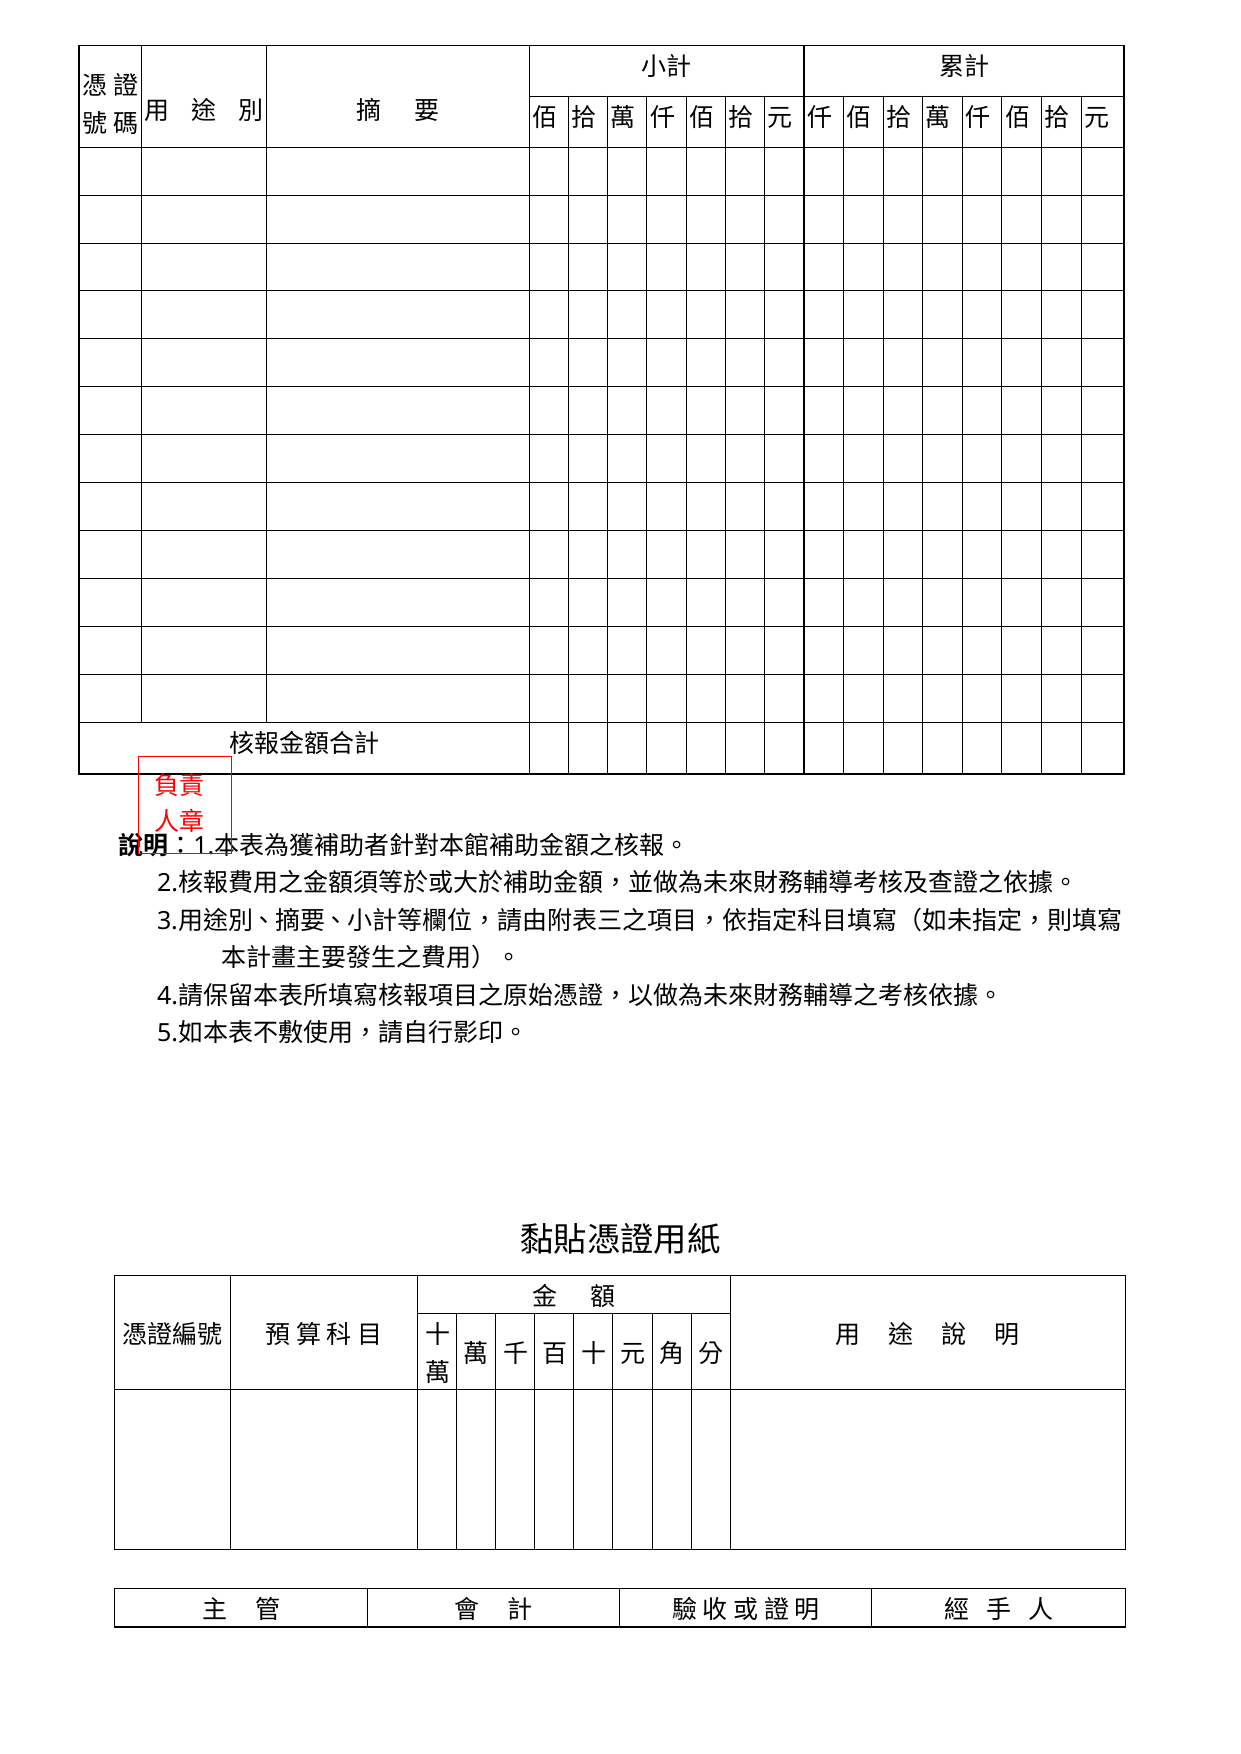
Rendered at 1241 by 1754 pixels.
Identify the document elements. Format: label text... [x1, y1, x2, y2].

table_cell [267, 339, 529, 386]
table_cell [142, 483, 266, 530]
table_cell 仟 [805, 97, 843, 147]
table_cell [530, 339, 568, 386]
table_header 會 計 [368, 1589, 619, 1626]
table_cell [530, 531, 568, 578]
table_cell [1002, 483, 1041, 530]
table_cell [1042, 723, 1081, 773]
table_cell [80, 579, 141, 626]
table_cell [963, 435, 1001, 482]
table_cell [765, 675, 803, 722]
table_cell 佰 [1002, 97, 1041, 147]
table_cell [844, 148, 883, 194]
table_cell [530, 244, 568, 290]
table_cell [142, 244, 266, 290]
table_cell [687, 291, 725, 338]
table_cell [805, 483, 843, 530]
table_cell [687, 483, 725, 530]
table_cell [963, 291, 1001, 338]
table_cell [267, 483, 529, 530]
table_cell [1042, 244, 1081, 290]
table_cell [142, 196, 266, 242]
table_cell [142, 387, 266, 434]
table_cell [647, 435, 686, 482]
table_cell [1082, 627, 1123, 674]
table_cell [844, 291, 883, 338]
table_cell [1042, 435, 1081, 482]
table_cell [963, 579, 1001, 626]
table_cell [726, 387, 764, 434]
table_cell [765, 531, 803, 578]
table_cell [80, 291, 141, 338]
table_cell [530, 723, 568, 773]
table_cell 十萬 [418, 1314, 456, 1389]
table_cell [1002, 627, 1041, 674]
table_cell [647, 148, 686, 194]
table_cell [805, 387, 843, 434]
table_cell [687, 196, 725, 242]
table_cell [923, 387, 962, 434]
table_cell [608, 675, 646, 722]
table_cell 元 [765, 97, 803, 147]
table_cell [765, 339, 803, 386]
table_cell [608, 531, 646, 578]
table_cell [569, 244, 607, 290]
table_cell [530, 196, 568, 242]
table_cell [569, 483, 607, 530]
table_cell [884, 244, 922, 290]
table_header 主 管 [115, 1589, 367, 1626]
table_cell [647, 339, 686, 386]
text 3.用途別、摘要、小計等欄位，請由附表三之項目，依指定科目填寫（如未指定，則填寫本計畫主要發生之費用）。 [118, 900, 1122, 975]
table_cell [418, 1390, 456, 1549]
table_header 金 額 [418, 1276, 730, 1313]
table_cell [647, 196, 686, 242]
table_cell [844, 196, 883, 242]
table_cell [1082, 387, 1123, 434]
table_cell [569, 148, 607, 194]
table_cell [267, 387, 529, 434]
table_cell [1082, 579, 1123, 626]
table_cell [80, 675, 141, 722]
table_cell 拾 [1042, 97, 1081, 147]
table_cell [805, 579, 843, 626]
table_cell [267, 627, 529, 674]
table_cell [80, 627, 141, 674]
table_cell 萬 [608, 97, 646, 147]
table_cell [923, 435, 962, 482]
table_cell [1002, 148, 1041, 194]
table_cell [687, 148, 725, 194]
table_cell 拾 [884, 97, 922, 147]
table_cell [530, 579, 568, 626]
table_cell 累計 [805, 46, 1123, 96]
table_cell [844, 435, 883, 482]
table_header 驗 收 或 證 明 [620, 1589, 871, 1626]
table_cell [496, 1390, 534, 1549]
table_cell 角 [653, 1314, 691, 1389]
table_header 憑證編號 [115, 1276, 230, 1389]
table_cell [613, 1390, 652, 1549]
table_cell [923, 339, 962, 386]
table_cell [142, 531, 266, 578]
table_cell [687, 387, 725, 434]
table_cell [1002, 196, 1041, 242]
table_cell [765, 579, 803, 626]
table_cell [726, 579, 764, 626]
table_cell [726, 531, 764, 578]
table_cell [1082, 723, 1123, 773]
table_cell [726, 244, 764, 290]
table_cell [608, 627, 646, 674]
table_cell [1082, 196, 1123, 242]
table_cell [805, 435, 843, 482]
table_cell [80, 244, 141, 290]
table_cell 萬 [457, 1314, 495, 1389]
table_cell [844, 483, 883, 530]
table_cell [142, 675, 266, 722]
table_cell [805, 291, 843, 338]
table_cell [687, 579, 725, 626]
table_cell [267, 244, 529, 290]
table_cell [923, 291, 962, 338]
table_cell [569, 675, 607, 722]
table_cell [457, 1390, 495, 1549]
table_cell [884, 723, 922, 773]
table_cell [765, 435, 803, 482]
table_cell 拾 [569, 97, 607, 147]
table_cell [608, 339, 646, 386]
table_cell 核報金額合計 [80, 723, 529, 773]
table_cell [647, 483, 686, 530]
table_cell [963, 244, 1001, 290]
table_cell [844, 579, 883, 626]
table_cell [923, 483, 962, 530]
table_cell [805, 196, 843, 242]
table_cell 千 [496, 1314, 534, 1389]
table_cell [267, 579, 529, 626]
table_cell [844, 339, 883, 386]
table_cell [142, 435, 266, 482]
table_cell [80, 148, 141, 194]
table_cell [805, 627, 843, 674]
table_cell [80, 483, 141, 530]
table_cell [142, 627, 266, 674]
table_cell [608, 244, 646, 290]
table_header 預 算 科 目 [231, 1276, 417, 1389]
table_cell [687, 627, 725, 674]
table_cell [923, 675, 962, 722]
table_cell [1002, 244, 1041, 290]
table_cell [1082, 148, 1123, 194]
table_cell [1042, 483, 1081, 530]
table_cell [805, 339, 843, 386]
table_cell [530, 291, 568, 338]
table_cell [805, 244, 843, 290]
table_cell [267, 531, 529, 578]
table_cell [530, 387, 568, 434]
table_cell [647, 723, 686, 773]
table_cell [726, 339, 764, 386]
table_cell [687, 531, 725, 578]
table_cell [608, 148, 646, 194]
text 5.如本表不敷使用，請自行影印。 [118, 1012, 1122, 1050]
table_cell [844, 531, 883, 578]
table_cell [726, 291, 764, 338]
table_cell [687, 244, 725, 290]
table_cell [1082, 483, 1123, 530]
table_cell [1002, 675, 1041, 722]
table_cell [142, 339, 266, 386]
table_cell [726, 723, 764, 773]
table_cell [1042, 627, 1081, 674]
table_cell [608, 579, 646, 626]
table_cell [267, 148, 529, 194]
table_cell 拾 [726, 97, 764, 147]
table_cell [765, 196, 803, 242]
table_cell [1082, 291, 1123, 338]
table_cell 萬 [923, 97, 962, 147]
table_cell [1042, 196, 1081, 242]
table_cell [1002, 291, 1041, 338]
table_cell [923, 244, 962, 290]
table_cell [267, 291, 529, 338]
text 2.核報費用之金額須等於或大於補助金額，並做為未來財務輔導考核及查證之依據。 [118, 862, 1122, 900]
table_cell [80, 531, 141, 578]
table_cell [884, 291, 922, 338]
table_cell [1042, 579, 1081, 626]
table_cell [569, 627, 607, 674]
table_cell [765, 387, 803, 434]
table_cell [963, 148, 1001, 194]
table_cell [267, 435, 529, 482]
table_cell 摘 要 [267, 46, 529, 147]
table_cell [726, 148, 764, 194]
table_cell 元 [1082, 97, 1123, 147]
table_cell [80, 435, 141, 482]
table_cell [530, 627, 568, 674]
table_cell [884, 579, 922, 626]
table_cell [1002, 531, 1041, 578]
text 黏貼憑證用紙 [118, 1200, 1122, 1275]
table_cell [844, 244, 883, 290]
table_cell [530, 675, 568, 722]
table_cell [569, 387, 607, 434]
table_cell [805, 531, 843, 578]
table_cell 分 [692, 1314, 730, 1389]
table_cell [1042, 339, 1081, 386]
table_cell [231, 1390, 417, 1549]
text 說明：1.本表為獲補助者針對本館補助金額之核報。 [118, 825, 1122, 862]
table_cell [844, 723, 883, 773]
table_cell [844, 387, 883, 434]
table_cell [884, 148, 922, 194]
table_cell [963, 675, 1001, 722]
table_cell [765, 291, 803, 338]
table_cell [647, 387, 686, 434]
table_cell [884, 531, 922, 578]
table_cell [1082, 244, 1123, 290]
table_cell [731, 1390, 1125, 1549]
table_cell [687, 723, 725, 773]
table_cell 小計 [530, 46, 803, 96]
table_cell [765, 244, 803, 290]
table_cell [884, 196, 922, 242]
table_cell [647, 675, 686, 722]
table_cell [765, 723, 803, 773]
table_cell [884, 435, 922, 482]
table_cell [1042, 387, 1081, 434]
table_cell [569, 339, 607, 386]
table_cell [1002, 723, 1041, 773]
table_cell 元 [613, 1314, 652, 1389]
table_cell [569, 723, 607, 773]
table_cell [963, 387, 1001, 434]
table_cell [608, 387, 646, 434]
table_cell [687, 339, 725, 386]
table_cell [608, 483, 646, 530]
table_cell [80, 387, 141, 434]
table_cell [569, 531, 607, 578]
table_cell [608, 196, 646, 242]
table_cell [115, 1390, 230, 1549]
table_cell [687, 675, 725, 722]
table_cell [963, 723, 1001, 773]
table_cell [1002, 387, 1041, 434]
table_cell 仟 [647, 97, 686, 147]
table_cell [726, 483, 764, 530]
table_cell 佰 [844, 97, 883, 147]
table_cell [530, 148, 568, 194]
table_cell [1002, 435, 1041, 482]
table_cell [884, 627, 922, 674]
table_cell [687, 435, 725, 482]
table_cell [569, 196, 607, 242]
table_cell [923, 723, 962, 773]
table_cell [884, 675, 922, 722]
table_cell [1042, 291, 1081, 338]
table_cell [805, 723, 843, 773]
table_header 用 途 說 明 [731, 1276, 1125, 1389]
table_cell [1082, 339, 1123, 386]
table_cell [535, 1390, 573, 1549]
table_cell [923, 627, 962, 674]
table_cell [647, 291, 686, 338]
table_cell [726, 627, 764, 674]
table_cell [1042, 531, 1081, 578]
table_cell [608, 723, 646, 773]
table_cell [765, 483, 803, 530]
text 4.請保留本表所填寫核報項目之原始憑證，以做為未來財務輔導之考核依據。 [118, 975, 1122, 1012]
table_cell [963, 483, 1001, 530]
table_cell [884, 387, 922, 434]
table_cell [267, 675, 529, 722]
table_cell [1082, 531, 1123, 578]
table_cell [1082, 675, 1123, 722]
table_cell [647, 244, 686, 290]
table_cell [963, 196, 1001, 242]
table_cell [574, 1390, 612, 1549]
table_cell [80, 196, 141, 242]
table_cell [726, 435, 764, 482]
table_cell 十 [574, 1314, 612, 1389]
table_cell [1002, 339, 1041, 386]
table_cell [1002, 579, 1041, 626]
table_cell [530, 435, 568, 482]
table_cell [884, 339, 922, 386]
table_cell [1042, 675, 1081, 722]
table_cell [80, 339, 141, 386]
table_cell 用途別 [142, 46, 266, 147]
table_cell [884, 483, 922, 530]
table_cell [1082, 435, 1123, 482]
table_cell [844, 627, 883, 674]
table_cell 百 [535, 1314, 573, 1389]
table_cell [647, 579, 686, 626]
table_cell [726, 196, 764, 242]
table_cell [608, 435, 646, 482]
table_cell [692, 1390, 730, 1549]
table_cell [608, 291, 646, 338]
table_cell [765, 148, 803, 194]
table_cell [1042, 148, 1081, 194]
table_cell 仟 [963, 97, 1001, 147]
table_cell [569, 579, 607, 626]
table_cell [923, 196, 962, 242]
table_cell [726, 675, 764, 722]
table_cell [142, 148, 266, 194]
table_cell [765, 627, 803, 674]
table_cell [647, 627, 686, 674]
table_header 經 手 人 [872, 1589, 1125, 1626]
table_cell [963, 339, 1001, 386]
table_cell [805, 675, 843, 722]
table_cell [923, 148, 962, 194]
table_cell 佰 [530, 97, 568, 147]
table_cell [142, 579, 266, 626]
table_cell [923, 579, 962, 626]
table_cell [805, 148, 843, 194]
table_cell [963, 627, 1001, 674]
table_cell [530, 483, 568, 530]
table_cell 佰 [687, 97, 725, 147]
table_cell [923, 531, 962, 578]
table_cell [963, 531, 1001, 578]
table_cell [569, 291, 607, 338]
table_cell [267, 196, 529, 242]
table_cell 憑證號碼 [80, 46, 141, 147]
table_cell [142, 291, 266, 338]
table_cell [653, 1390, 691, 1549]
table_cell [569, 435, 607, 482]
table_cell [844, 675, 883, 722]
table_cell [647, 531, 686, 578]
